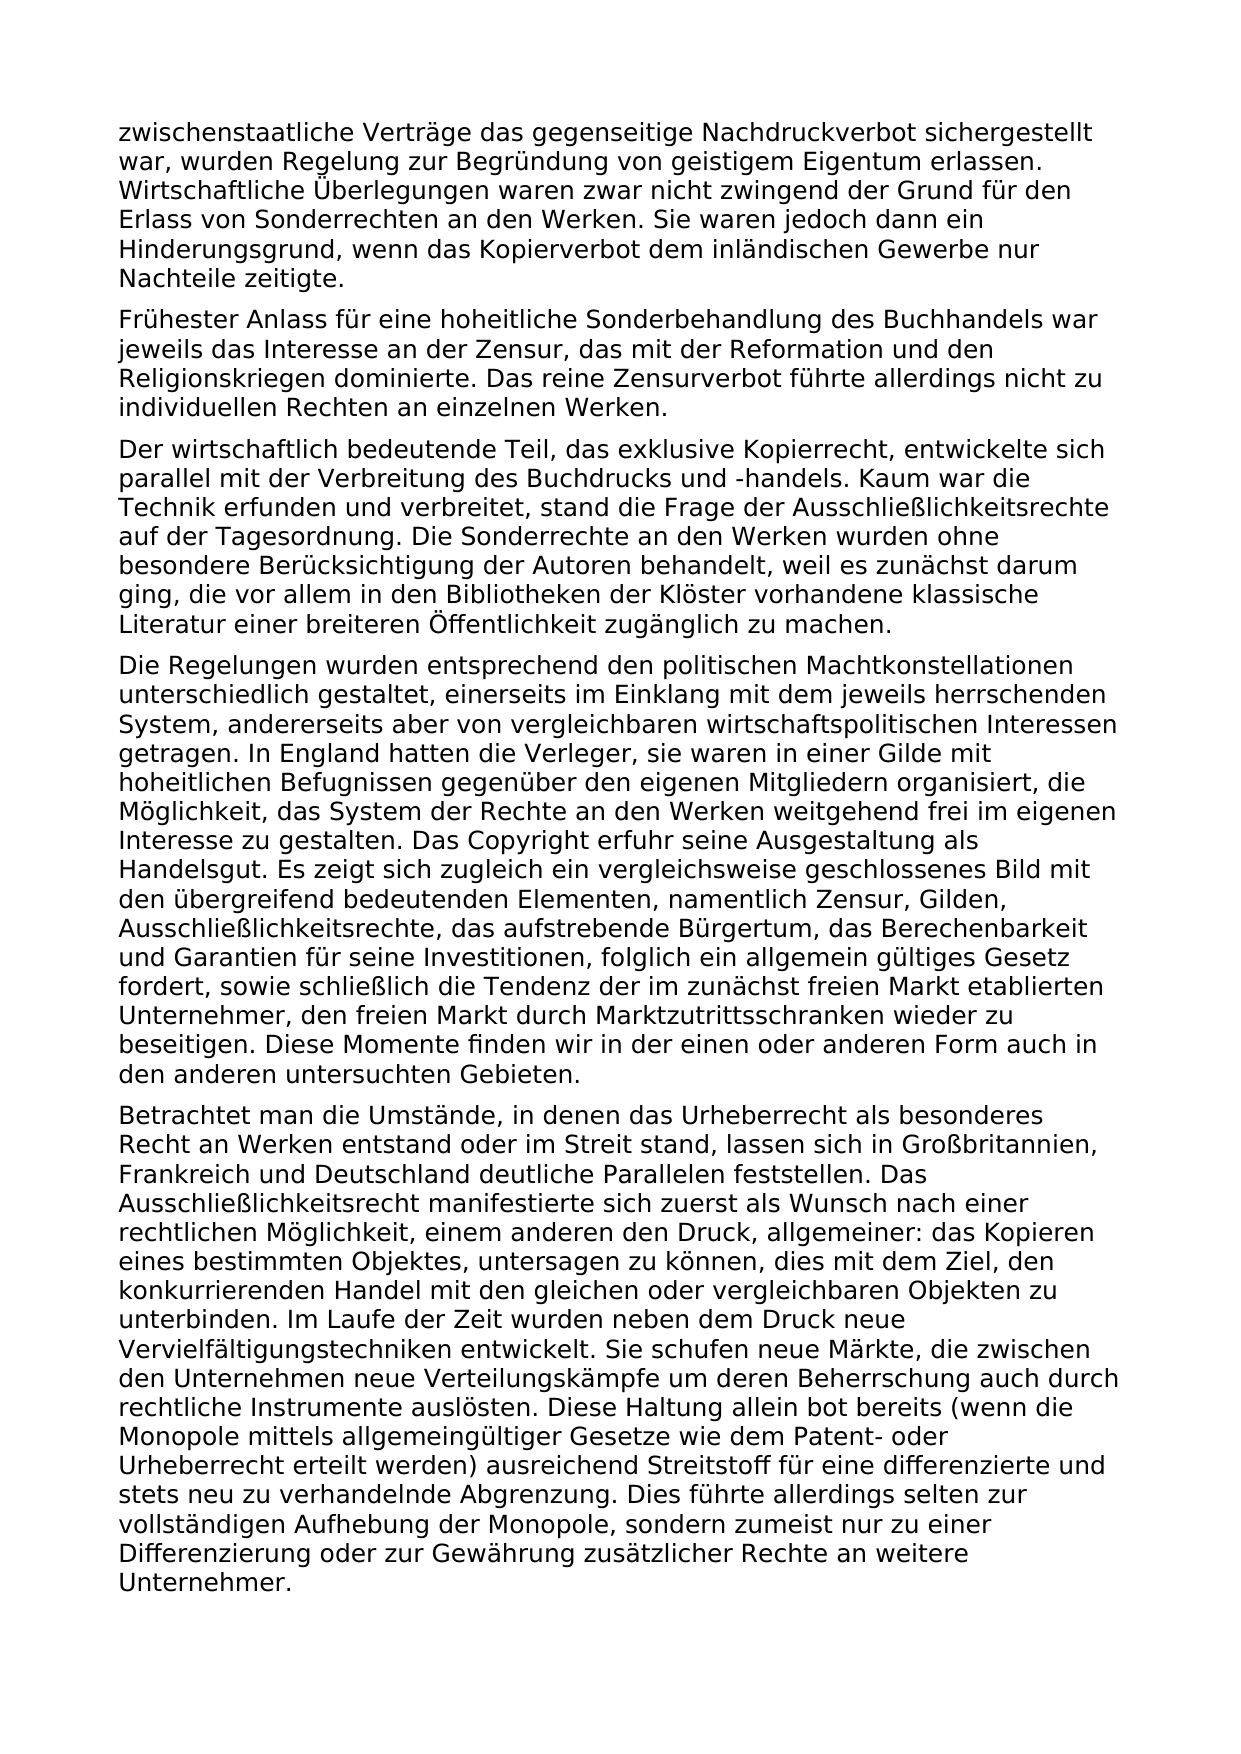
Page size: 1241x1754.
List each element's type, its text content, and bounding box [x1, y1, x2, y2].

text zwischenstaatliche Verträge das gegenseitige Nachdruckverbot sichergestellt war, wurden Regelung zur Begründung von geistigem Eigentum erlassen. Wirtschaftliche Überlegungen waren zwar nicht zwingend der Grund für den Erlass von Sonderrechten an den Werken. Sie waren jedoch dann ein Hinderungsgrund, wenn das Kopierverbot dem inländischen Gewerbe nur Nachteile zeitigte. [118, 118, 1122, 293]
text Der wirtschaftlich bedeutende Teil, das exklusive Kopierrecht, entwickelte sich parallel mit der Verbreitung des Buchdrucks und -handels. Kaum war die Technik erfunden und verbreitet, stand die Frage der Ausschließlichkeitsrechte auf der Tagesordnung. Die Sonderrechte an den Werken wurden ohne besondere Berücksichtigung der Autoren behandelt, weil es zunächst darum ging, die vor allem in den Bibliotheken der Klöster vorhandene klassische Literatur einer breiteren Öffentlichkeit zugänglich zu machen. [118, 435, 1122, 639]
text Frühester Anlass für eine hoheitliche Sonderbehandlung des Buchhandels war jeweils das Interesse an der Zensur, das mit der Reformation und den Religionskriegen dominierte. Das reine Zensurverbot führte allerdings nicht zu individuellen Rechten an einzelnen Werken. [118, 306, 1122, 422]
text Die Regelungen wurden entsprechend den politischen Machtkonstellationen unterschiedlich gestaltet, einerseits im Einklang mit dem jeweils herrschenden System, andererseits aber von vergleichbaren wirtschaftspolitischen Interessen getragen. In England hatten die Verleger, sie waren in einer Gilde mit hoheitlichen Befugnissen gegenüber den eigenen Mitgliedern organisiert, die Möglichkeit, das System der Rechte an den Werken weitgehend frei im eigenen Interesse zu gestalten. Das Copyright erfuhr seine Ausgestaltung als Handelsgut. Es zeigt sich zugleich ein vergleichsweise geschlossenes Bild mit den übergreifend bedeutenden Elementen, namentlich Zensur, Gilden, Ausschließlichkeitsrechte, das aufstrebende Bürgertum, das Berechenbarkeit und Garantien für seine Investitionen, folglich ein allgemein gültiges Gesetz fordert, sowie schließlich die Tendenz der im zunächst freien Markt etablierten Unternehmer, den freien Markt durch Marktzutrittsschranken wieder zu beseitigen. Diese Momente finden wir in der einen oder anderen Form auch in den anderen untersuchten Gebieten. [118, 651, 1122, 1089]
text Betrachtet man die Umstände, in denen das Urheberrecht als besonderes Recht an Werken entstand oder im Streit stand, lassen sich in Großbritannien, Frankreich und Deutschland deutliche Parallelen feststellen. Das Ausschließlichkeitsrecht manifestierte sich zuerst als Wunsch nach einer rechtlichen Möglichkeit, einem anderen den Druck, allgemeiner: das Kopieren eines bestimmten Objektes, untersagen zu können, dies mit dem Ziel, den konkurrierenden Handel mit den gleichen oder vergleichbaren Objekten zu unterbinden. Im Laufe der Zeit wurden neben dem Druck neue Vervielfältigungstechniken entwickelt. Sie schufen neue Märkte, die zwischen den Unternehmen neue Verteilungskämpfe um deren Beherrschung auch durch rechtliche Instrumente auslösten. Diese Haltung allein bot bereits (wenn die Monopole mittels allgemeingültiger Gesetze wie dem Patent- oder Urheberrecht erteilt werden) ausreichend Streitstoff für eine differenzierte und stets neu zu verhandelnde Abgrenzung. Dies führte allerdings selten zur vollständigen Aufhebung der Monopole, sondern zumeist nur zu einer Differenzierung oder zur Gewährung zusätzlicher Rechte an weitere Unternehmer. [118, 1101, 1122, 1597]
